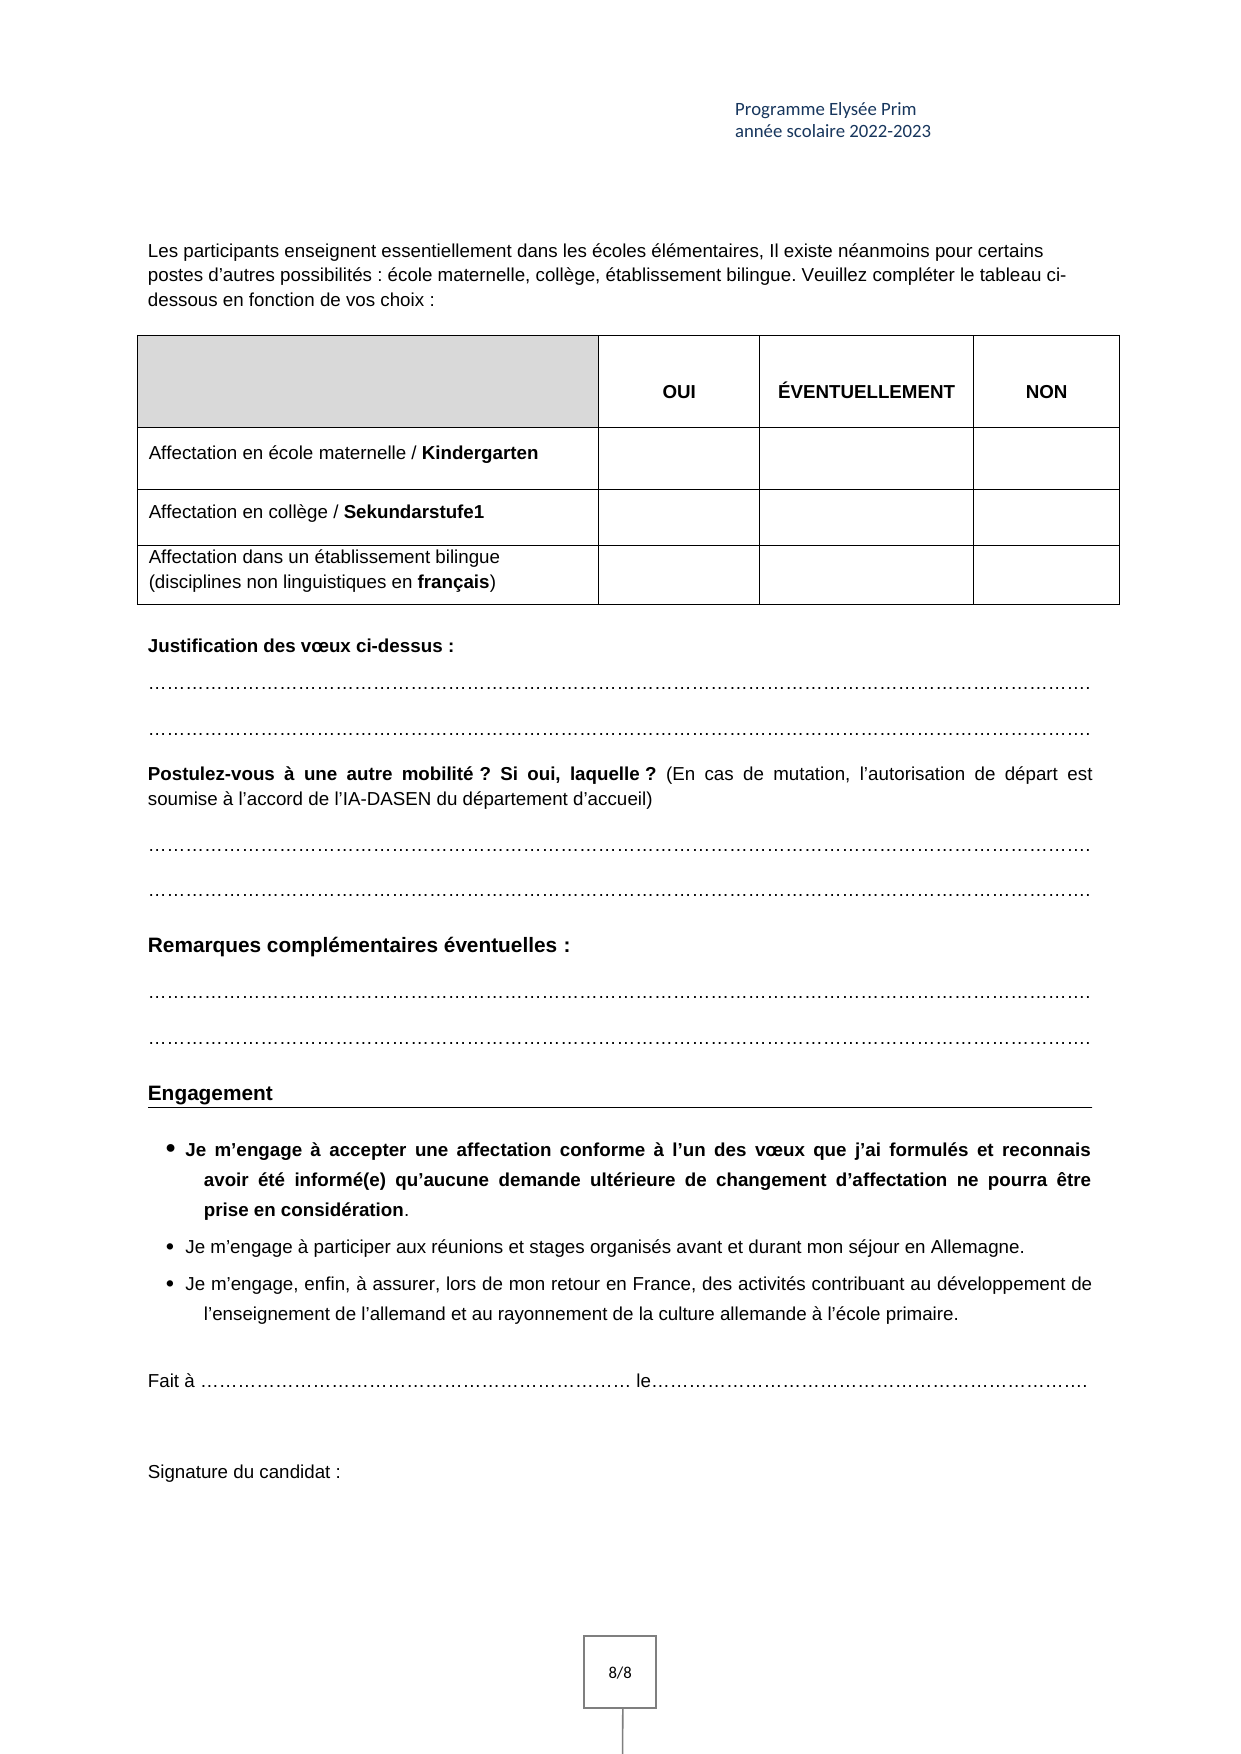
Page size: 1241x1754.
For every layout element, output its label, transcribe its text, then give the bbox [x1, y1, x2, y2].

table_header ÉVENTUELLEMENT [760, 336, 973, 427]
text ……………………………………………………………………………………………………………………………………. [148, 717, 1092, 739]
text ……………………………………………………………………………………………………………………………………. [148, 981, 1092, 1003]
table_cell [974, 546, 1119, 604]
list Je m’engage, enfin, à assurer, lors de mon retour en France, des activités contribuant au développement de l’enseignement de l’allemand et au rayonnement de la culture allemande à l’école primaire. [167, 1266, 1092, 1324]
text Les participants enseignent essentiellement dans les écoles élémentaires, Il existe néanmoins pour certains postes d’autres possibilités ‍: école maternelle, collège, établissement bilingue. Veuillez compléter le tableau ci-dessous en fonction de vos choix : [148, 239, 1092, 311]
table_cell [599, 546, 759, 604]
table_cell [974, 490, 1119, 545]
text ……………………………………………………………………………………………………………………………………. [148, 1027, 1092, 1048]
list Je m’engage à accepter une affectation conforme à l’un des vœux que j’ai formulés et reconnais avoir été informé(e) qu’aucune demande ultérieure de changement d’affectation ne pourra être prise en considération. [167, 1132, 1092, 1220]
table_cell [760, 546, 973, 604]
text Justification des vœux ci-dessus : [148, 634, 1092, 656]
text ……………………………………………………………………………………………………………………………………. [148, 672, 1092, 693]
text Postulez-vous à une autre mobilité ? Si oui, laquelle ? (En cas de mutation, l’autorisation de départ est soumise à l’accord de l’IA-DASEN du département d’accueil) [148, 763, 1092, 809]
table_cell [599, 490, 759, 545]
text Remarques complémentaires éventuelles : [148, 933, 1092, 957]
table_header NON [974, 336, 1119, 427]
table_cell [760, 428, 973, 489]
table_cell Affectation dans un établissement bilingue (disciplines non linguistiques en français) [138, 546, 598, 604]
table_cell [974, 428, 1119, 489]
table_cell [599, 428, 759, 489]
table_header [138, 336, 598, 427]
table_cell [760, 490, 973, 545]
text ……………………………………………………………………………………………………………………………………. [148, 879, 1092, 901]
table_header OUI [599, 336, 759, 427]
text Engagement [148, 1081, 1092, 1107]
list Je m’engage à participer aux réunions et stages organisés avant et durant mon séjour en Allemagne. [167, 1228, 1092, 1257]
table_cell Affectation en collège / Sekundarstufe1 [138, 490, 598, 545]
text Signature du candidat : [148, 1461, 1092, 1482]
table_cell Affectation en école maternelle / Kindergarten [138, 428, 598, 489]
text Fait à …………………………………………………………… le……………………………………………………………. [148, 1370, 1092, 1391]
text ……………………………………………………………………………………………………………………………………. [148, 833, 1092, 855]
